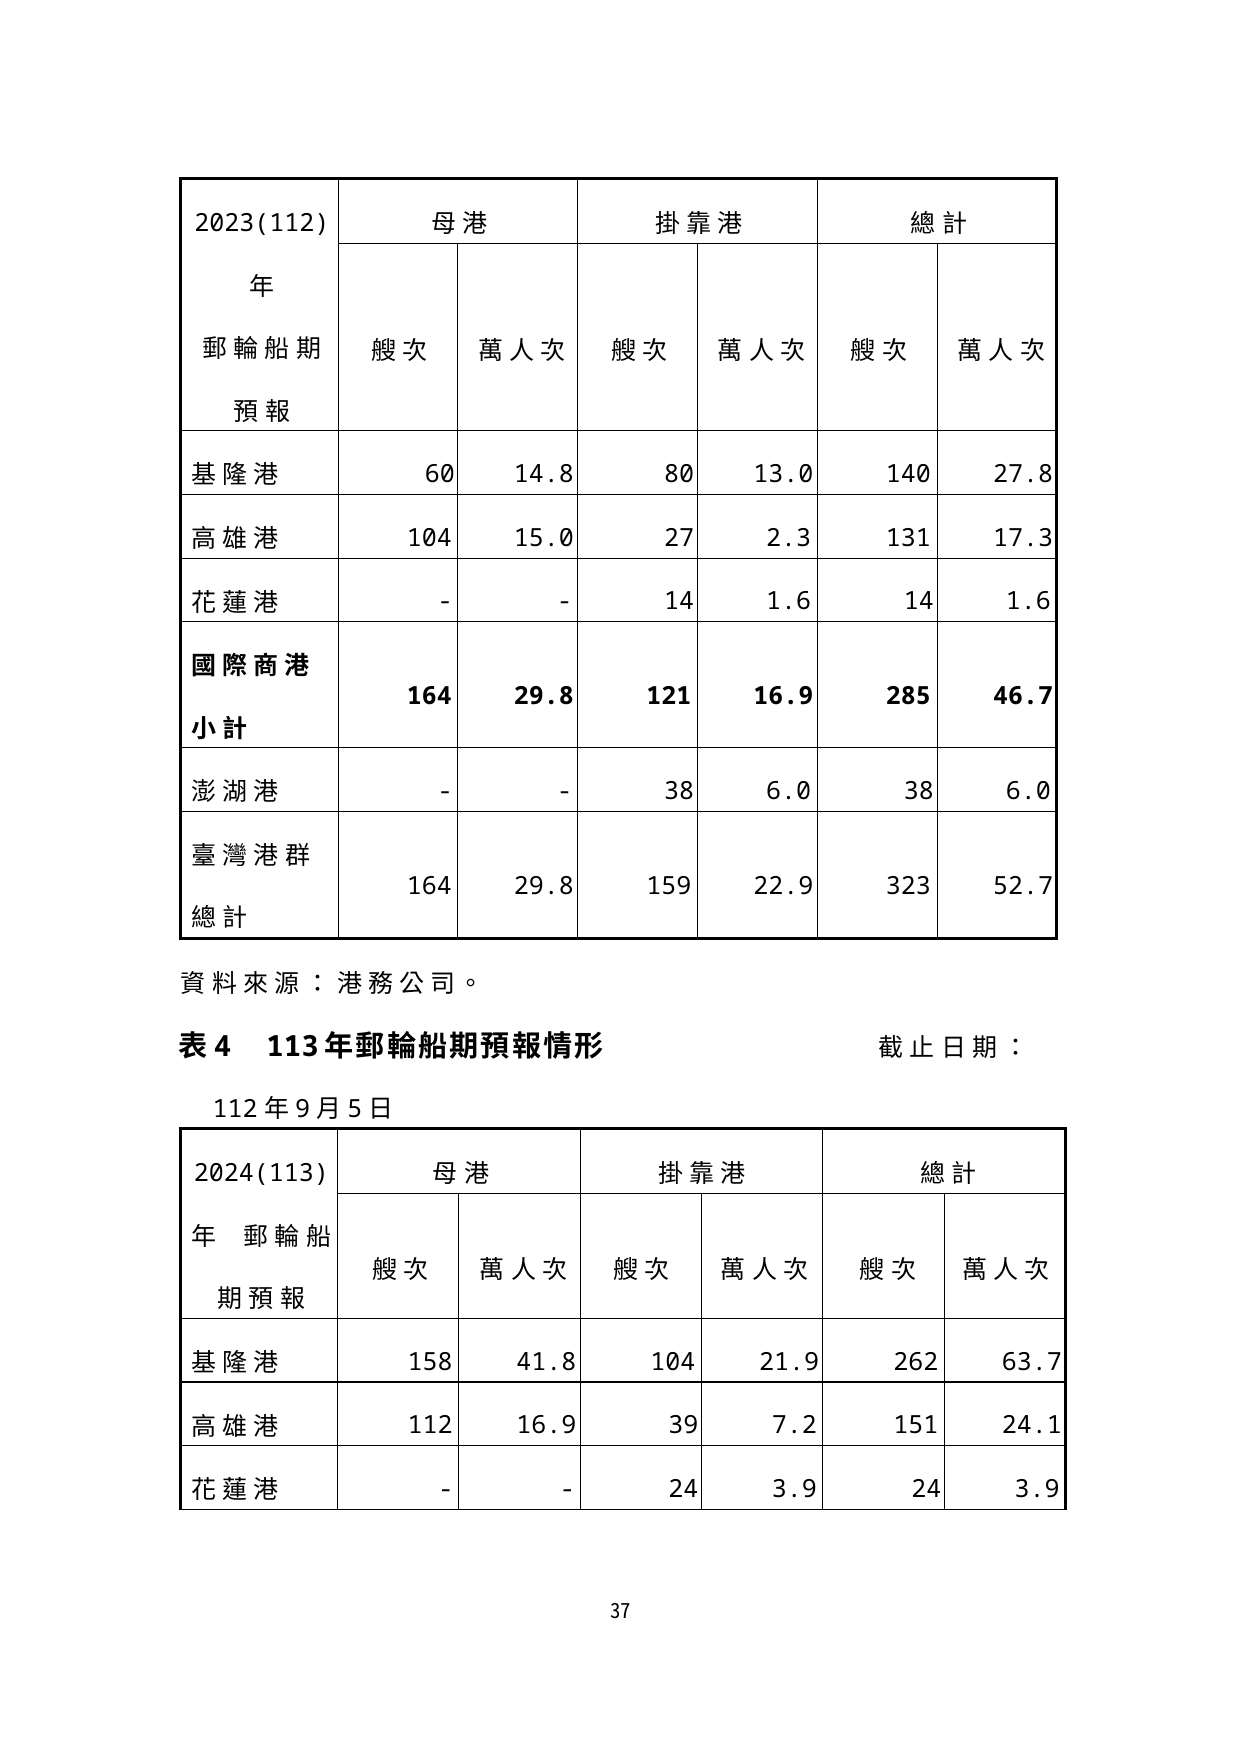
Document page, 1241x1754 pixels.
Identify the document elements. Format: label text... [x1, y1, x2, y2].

table_cell 13.0 [698, 431, 817, 494]
table_cell 萬人次 [698, 244, 817, 430]
table_cell 艘次 [818, 244, 937, 430]
table_cell 澎湖港 [182, 748, 338, 811]
table_cell 14.8 [458, 431, 577, 494]
table_cell 164 [339, 622, 457, 747]
table_header 2024(113)年 郵輪船期預報 [182, 1130, 337, 1318]
table_cell 萬人次 [945, 1194, 1064, 1318]
table_cell 27.8 [938, 431, 1055, 494]
table_cell 3.9 [945, 1446, 1064, 1508]
table_cell 22.9 [698, 812, 817, 937]
table_cell - [339, 559, 457, 621]
table_cell 高雄港 [182, 495, 338, 557]
table_cell - [338, 1446, 458, 1508]
table_cell 63.7 [945, 1319, 1064, 1381]
table_cell 16.9 [459, 1383, 580, 1445]
table_cell 國際商港小計 [182, 622, 338, 747]
table_header 母港 [338, 1130, 580, 1193]
table_cell 46.7 [938, 622, 1055, 747]
table_cell 121 [578, 622, 697, 747]
table_cell 艘次 [339, 244, 457, 430]
table_cell - [459, 1446, 580, 1508]
table_cell 萬人次 [459, 1194, 580, 1318]
table_cell 1.6 [698, 559, 817, 621]
table_cell 2.3 [698, 495, 817, 557]
table_cell 131 [818, 495, 937, 557]
table_cell 38 [818, 748, 937, 811]
table_header 總計 [818, 180, 1055, 243]
table_cell 基隆港 [182, 1319, 337, 1381]
table_cell 花蓮港 [182, 1446, 337, 1508]
table_cell - [339, 748, 457, 811]
table_cell 16.9 [698, 622, 817, 747]
table_cell 29.8 [458, 622, 577, 747]
table_cell 21.9 [702, 1319, 822, 1381]
table_header 掛靠港 [581, 1130, 822, 1193]
table_header 總計 [823, 1130, 1064, 1193]
table_cell 104 [339, 495, 457, 557]
table_cell 14 [818, 559, 937, 621]
table_cell 29.8 [458, 812, 577, 937]
table_cell 6.0 [698, 748, 817, 811]
table_cell 臺灣港群總計 [182, 812, 338, 937]
table_cell 60 [339, 431, 457, 494]
table_header 掛靠港 [578, 180, 817, 243]
table_header 2023(112)年 郵輪船期預報 [182, 180, 338, 430]
table_cell 112 [338, 1383, 458, 1445]
table_cell 151 [823, 1383, 944, 1445]
table_cell 24 [823, 1446, 944, 1508]
table_cell 285 [818, 622, 937, 747]
table_cell 17.3 [938, 495, 1055, 557]
table_cell 104 [581, 1319, 701, 1381]
table_cell 3.9 [702, 1446, 822, 1508]
text 表4 113年郵輪船期預報情形 截止日期：112年9月5日 [177, 1002, 1063, 1127]
table_header 母港 [339, 180, 577, 243]
table_cell 24 [581, 1446, 701, 1508]
table_cell 艘次 [338, 1194, 458, 1318]
table_cell 高雄港 [182, 1383, 337, 1445]
table_cell 萬人次 [458, 244, 577, 430]
table_cell 27 [578, 495, 697, 557]
table_cell 7.2 [702, 1383, 822, 1445]
table_cell 52.7 [938, 812, 1055, 937]
table_cell 艘次 [823, 1194, 944, 1318]
table_cell 164 [339, 812, 457, 937]
table_cell 24.1 [945, 1383, 1064, 1445]
table_cell 158 [338, 1319, 458, 1381]
table_cell 38 [578, 748, 697, 811]
table_cell 萬人次 [938, 244, 1055, 430]
table_cell 262 [823, 1319, 944, 1381]
table_cell 基隆港 [182, 431, 338, 494]
table_cell - [458, 748, 577, 811]
table_cell 1.6 [938, 559, 1055, 621]
table_cell 6.0 [938, 748, 1055, 811]
table_cell 41.8 [459, 1319, 580, 1381]
text 資料來源：港務公司。 [176, 940, 1063, 1002]
table_cell 39 [581, 1383, 701, 1445]
table_cell 艘次 [578, 244, 697, 430]
table_cell 15.0 [458, 495, 577, 557]
table_cell 159 [578, 812, 697, 937]
table_cell 花蓮港 [182, 559, 338, 621]
table_cell 323 [818, 812, 937, 937]
table_cell 80 [578, 431, 697, 494]
table_cell 140 [818, 431, 937, 494]
table_cell 艘次 [581, 1194, 701, 1318]
table_cell 14 [578, 559, 697, 621]
table_cell 萬人次 [702, 1194, 822, 1318]
table_cell - [458, 559, 577, 621]
